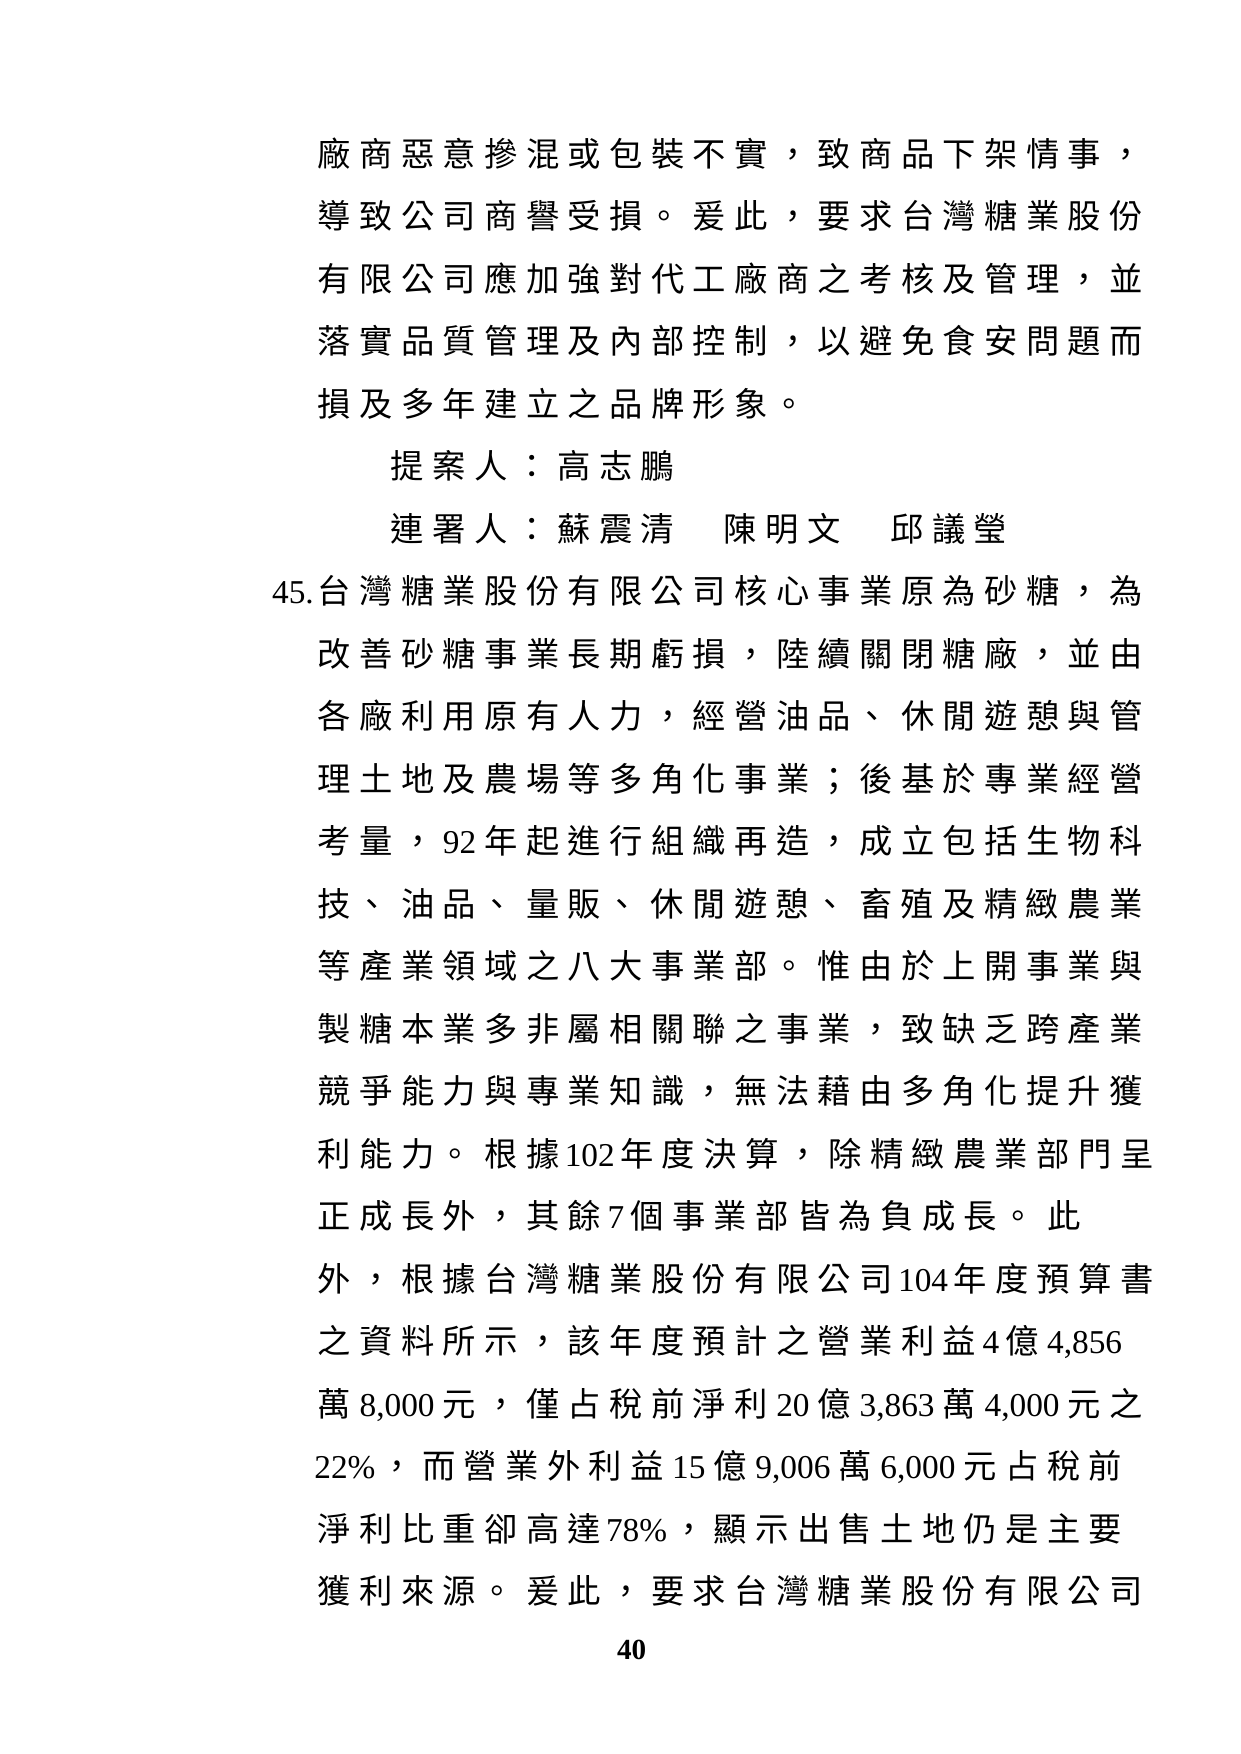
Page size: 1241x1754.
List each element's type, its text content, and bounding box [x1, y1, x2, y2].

text 提案人：高志鵬 [382, 423, 1053, 485]
text 45.台灣糖業股份有限公司核心事業原為砂糖，為改善砂糖事業長期虧損，陸續關閉糖廠，並由各廠利用原有人力，經營油品、休閒遊憩與管理土地及農場等多角化事業；後基於專業經營考量，92年起進行組織再造，成立包括生物科技、油品、量販、休閒遊憩、畜殖及精緻農業等產業領域之八大事業部。惟由於上開事業與製糖本業多非屬相關聯之事業，致缺乏跨產業競爭能力與專業知識，無法藉由多角化提升獲利能力。根據102年度決算，除精緻農業部門呈正成長外，其餘7個事業部皆為負成長。此外，根據台灣糖業股份有限公司104年度預算書之資料所示，該年度預計之營業利益4億4,856萬8,000元，僅占稅前淨利20億3,863萬4,000元之22%，而營業外利益15億9,006萬6,000元占稅前淨利比重卻高達78%，顯示出售土地仍是主要獲利來源。爰此，要求台灣糖業股份有限公司 [269, 548, 1157, 1610]
text 連署人：蘇震清 陳明文 邱議瑩 [382, 485, 1053, 548]
text 廠商惡意摻混或包裝不實，致商品下架情事，導致公司商譽受損。爰此，要求台灣糖業股份有限公司應加強對代工廠商之考核及管理，並落實品質管理及內部控制，以避免食安問題而損及多年建立之品牌形象。 [269, 110, 1157, 423]
